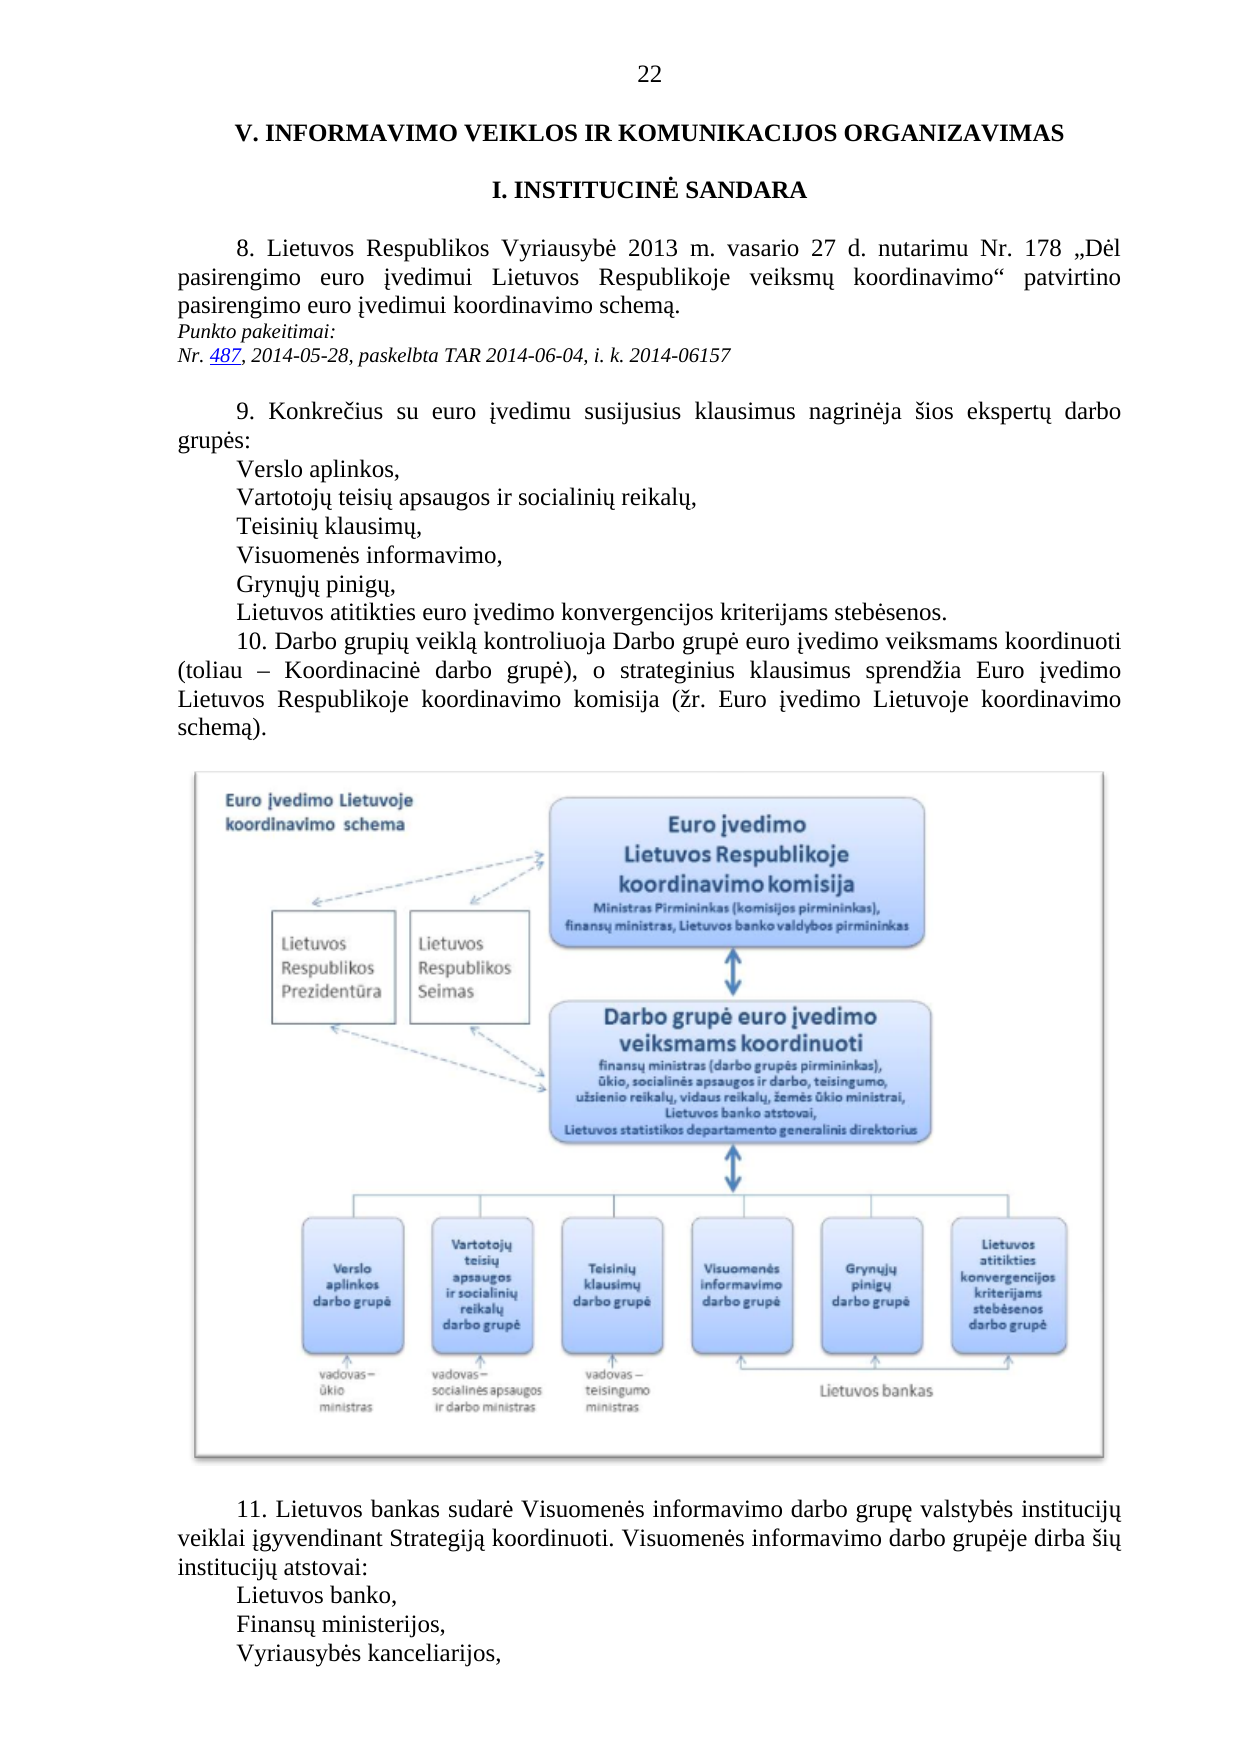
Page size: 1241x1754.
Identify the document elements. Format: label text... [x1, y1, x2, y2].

text 8. Lietuvos Respublikos Vyriausybė 2013 m. vasario 27 d. nutarimu Nr. 178 „Dėl pasirengimo euro įvedimui Lietuvos Respublikoje veiksmų koordinavimo“ patvirtino pasirengimo euro įvedimui koordinavimo schemą. [177, 233, 1122, 319]
text Verslo aplinkos, [177, 454, 1122, 482]
text 9. Konkrečius su euro įvedimu susijusius klausimus nagrinėja šios ekspertų darbo grupės: [177, 396, 1122, 454]
text V. INFORMAVIMO VEIKLOS IR KOMUNIKACIJOS ORGANIZAVIMAS [177, 118, 1122, 147]
text 10. Darbo grupių veiklą kontroliuoja Darbo grupė euro įvedimo veiksmams koordinuoti (toliau – Koordinacinė darbo grupė), o strateginius klausimus sprendžia Euro įvedimo Lietuvos Respublikoje koordinavimo komisija (žr. Euro įvedimo Lietuvoje koordinavimo schemą). [177, 626, 1122, 741]
text 11. Lietuvos bankas sudarė Visuomenės informavimo darbo grupę valstybės institucijų veiklai įgyvendinant Strategiją koordinuoti. Visuomenės informavimo darbo grupėje dirba šių institucijų atstovai: [177, 1494, 1122, 1580]
text Punkto pakeitimai: [177, 319, 1122, 343]
text Vyriausybės kanceliarijos, [177, 1638, 1122, 1667]
text I. Institucinė sandara [177, 176, 1122, 204]
text Nr. 487, 2014-05-28, paskelbta TAR 2014-06-04, i. k. 2014-06157 [177, 343, 1122, 367]
text Vartotojų teisių apsaugos ir socialinių reikalų, [177, 482, 1122, 511]
text Lietuvos banko, [177, 1580, 1122, 1609]
text Grynųjų pinigų, [177, 569, 1122, 597]
text Lietuvos atitikties euro įvedimo konvergencijos kriterijams stebėsenos. [177, 597, 1122, 626]
text Visuomenės informavimo, [177, 540, 1122, 569]
text Finansų ministerijos, [177, 1609, 1122, 1638]
text Teisinių klausimų, [177, 511, 1122, 540]
